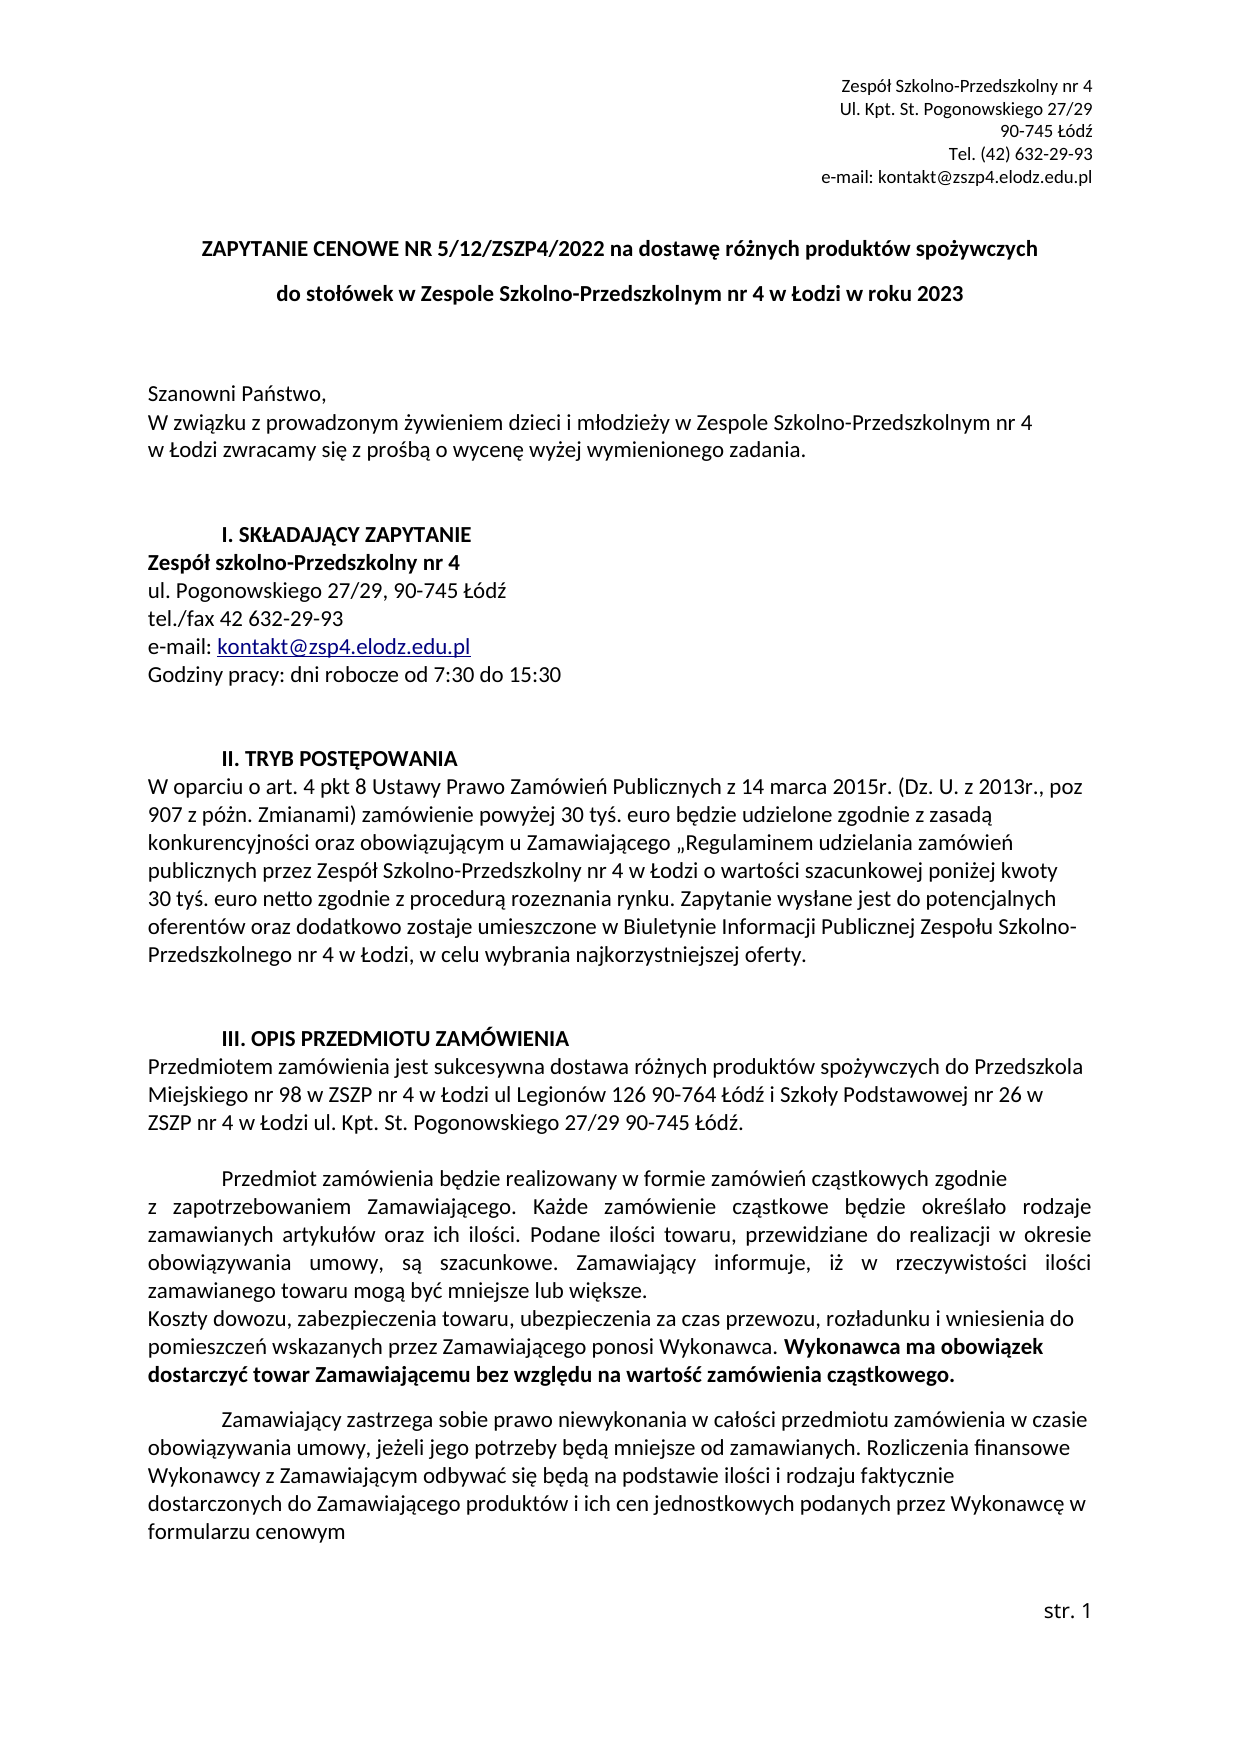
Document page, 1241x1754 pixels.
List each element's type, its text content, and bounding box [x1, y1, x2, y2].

text Szanowni Państwo, [148, 379, 1093, 408]
text I. SKŁADAJĄCY ZAPYTANIE [148, 520, 1093, 548]
text ul. Pogonowskiego 27/29, 90-745 Łódź [148, 576, 1093, 604]
text W związku z prowadzonym żywieniem dzieci i młodzieży w Zespole Szkolno-Przedszkolnym nr 4 [148, 408, 1093, 436]
text w Łodzi zwracamy się z prośbą o wycenę wyżej wymienionego zadania. [148, 436, 1093, 464]
text Przedmiot zamówienia będzie realizowany w formie zamówień cząstkowych zgodnie [148, 1164, 1093, 1192]
text Przedmiotem zamówienia jest sukcesywna dostawa różnych produktów spożywczych do Przedszkola Miejskiego nr 98 w ZSZP nr 4 w Łodzi ul Legionów 126 90-764 Łódź i Szkoły Podstawowej nr 26 w ZSZP nr 4 w Łodzi ul. Kpt. St. Pogonowskiego 27/29 90-745 Łódź. [148, 1052, 1093, 1136]
text tel./fax 42 632-29-93 [148, 604, 1093, 632]
text 30 tyś. euro netto zgodnie z procedurą rozeznania rynku. Zapytanie wysłane jest do potencjalnych oferentów oraz dodatkowo zostaje umieszczone w Biuletynie Informacji Publicznej Zespołu Szkolno-Przedszkolnego nr 4 w Łodzi, w celu wybrania najkorzystniejszej oferty. [148, 884, 1093, 968]
text Zamawiający zastrzega sobie prawo niewykonania w całości przedmiotu zamówienia w czasie obowiązywania umowy, jeżeli jego potrzeby będą mniejsze od zamawianych. Rozliczenia finansowe Wykonawcy z Zamawiającym odbywać się będą na podstawie ilości i rodzaju faktycznie dostarczonych do Zamawiającego produktów i ich cen jednostkowych podanych przez Wykonawcę w formularzu cenowym [148, 1405, 1093, 1545]
text z zapotrzebowaniem Zamawiającego. Każde zamówienie cząstkowe będzie określało rodzaje zamawianych artykułów oraz ich ilości. Podane ilości towaru, przewidziane do realizacji w okresie obowiązywania umowy, są szacunkowe. Zamawiający informuje, iż w rzeczywistości ilości zamawianego towaru mogą być mniejsze lub większe. [148, 1192, 1093, 1304]
text Zespół szkolno-Przedszkolny nr 4 [148, 548, 1093, 576]
text III. OPIS PRZEDMIOTU ZAMÓWIENIA [148, 1024, 1093, 1052]
text do stołówek w Zespole Szkolno-Przedszkolnym nr 4 w Łodzi w roku 2023 [148, 279, 1093, 307]
text II. TRYB POSTĘPOWANIA [148, 744, 1093, 772]
text e-mail: kontakt@zsp4.elodz.edu.pl [148, 632, 1093, 660]
text W oparciu o art. 4 pkt 8 Ustawy Prawo Zamówień Publicznych z 14 marca 2015r. (Dz. U. z 2013r., poz 907 z póżn. Zmianami) zamówienie powyżej 30 tyś. euro będzie udzielone zgodnie z zasadą konkurencyjności oraz obowiązującym u Zamawiającego „Regulaminem udzielania zamówień publicznych przez Zespół Szkolno-Przedszkolny nr 4 w Łodzi o wartości szacunkowej poniżej kwoty [148, 772, 1093, 884]
text Koszty dowozu, zabezpieczenia towaru, ubezpieczenia za czas przewozu, rozładunku i wniesienia do pomieszczeń wskazanych przez Zamawiającego ponosi Wykonawca. Wykonawca ma obowiązek dostarczyć towar Zamawiającemu bez względu na wartość zamówienia cząstkowego. [148, 1304, 1093, 1388]
text ZAPYTANIE CENOWE NR 5/12/ZSZP4/2022 na dostawę różnych produktów spożywczych [148, 234, 1093, 262]
text Godziny pracy: dni robocze od 7:30 do 15:30 [148, 660, 1093, 688]
